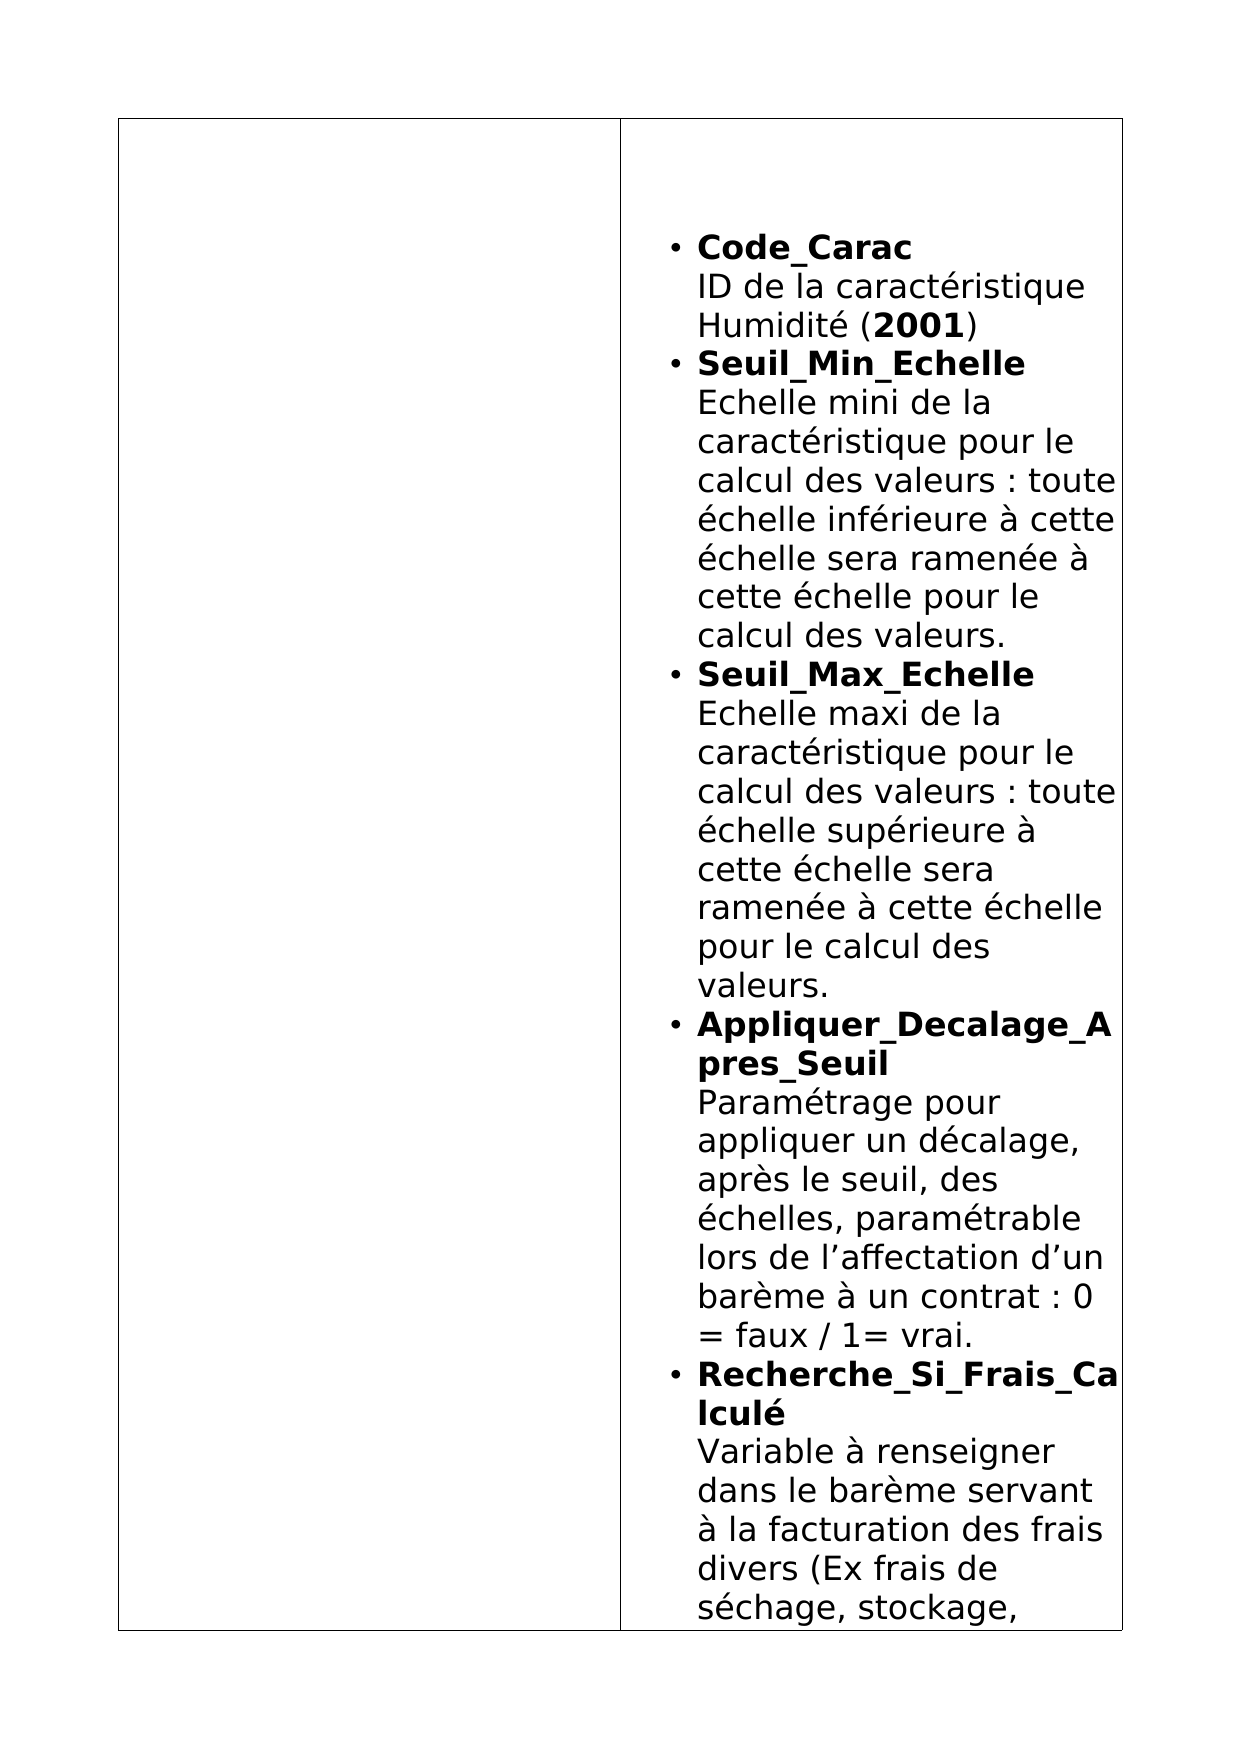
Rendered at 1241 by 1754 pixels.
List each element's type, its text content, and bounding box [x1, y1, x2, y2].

table_header [119, 119, 620, 1630]
table_header Code_Carac ID de la caractéristique Humidité (2001) Seuil_Min_Echelle Echelle mini de la caractéristique pour le calcul des valeurs : toute échelle inférieure à cette échelle sera ramenée à cette échelle pour le calcul des valeurs. Seuil_Max_Echelle Echelle maxi de la caractéristique pour le calcul des valeurs : toute échelle supérieure à cette échelle sera ramenée à cette échelle pour le calcul des valeurs. Appliquer_Decalage_Apres_Seuil Paramétrage pour appliquer un décalage, après le seuil, des échelles, paramétrable lors de l’affectation d’un barème à un contrat : 0 = faux / 1= vrai. Recherche_Si_Frais_Calculé Variable à renseigner dans le barème servant à la facturation des frais divers (Ex frais de séchage, stockage, manutention, etc…). Recherche si la ligne de caractéristique a déjà fait l'objet de calcul sur des frais divers. Si 1 = vrai, alors lors du bordereau de rachat par ex, cette prestation ne sera pas recalculée. Si 0 = faux, alors lors du bordereau de rachat par ex, la prestation sera recalculée. Utilisation_Valeur_Offset Paramétrer 0 dans le barème à la VENTE, appliqué pour le traitement de facturation de frais. Paramétrer 1 dans le barème à l'ACHAT, appliqué sur les bordereau d’apport. ID_Types_ Base_Prix * : Tous les Types Base Prix autorisés (par défaut) Deux solutions s’offrent à vous sinon, soit en exclusion, soit en addition. En exclusion mettre *-ID correspondant à la base prix à exclure – ID de la seconde etc. En addition mettre directement les ID des bases prix voulues séparées par une virgule (ex : ID1,ID2 etc…) (Les information des ID bases prix vous seront données dans la table des types bases prix.) ID_Types_Tiers Paramétrer les ID des types tiers pour lesquelles le barème doit fonctionner (Idem que pour les types bases prix ci-dessus, les informations relatives aux ID se trouve dans la table types tiers). ID_Tiers Paramétrer les ID des tiers pour lesquelles le barème doit fonctionner (Idem que pour les types bases prix ci-dessus, les informations relatives aux ID se trouve dans la table types tiers). Recherche_Sur_Date_Souscr_Cnta Utilisé lorsque la bonification/réfaction du barème s’applique en fonction des critères de date de souscription de contrat : 0 = Faux, pas de recherche 1 = vrai, Recherche de la date de souscription du contrat en origine de la ligne en cours de facturation ou de sa ligne d’origine. Date_Debut_Souscr_Cnta / Date_Fin_Souscr_Cnta Date début / fin de recherche de date souscription de contrat (“ si aucune date) [621, 119, 1122, 1630]
